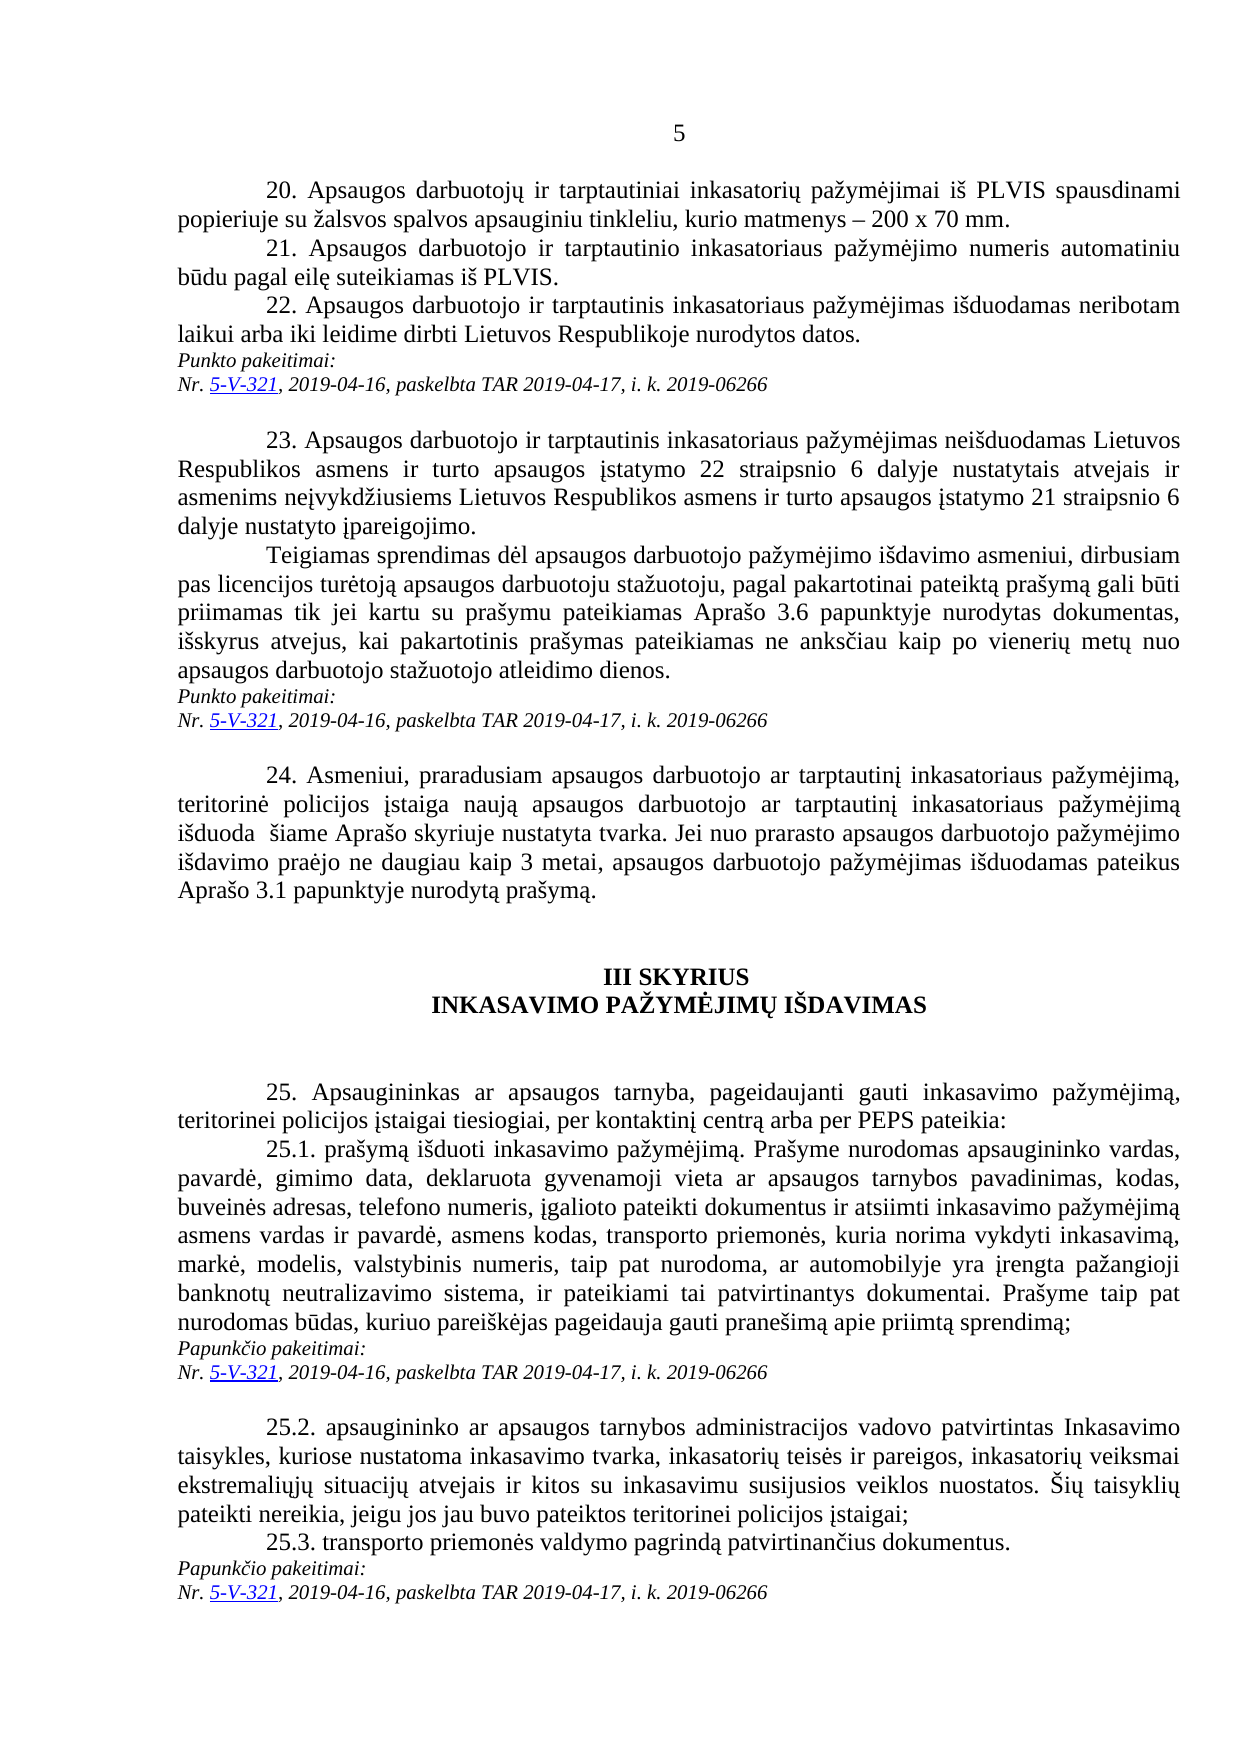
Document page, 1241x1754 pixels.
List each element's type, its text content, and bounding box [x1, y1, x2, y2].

text Teigiamas sprendimas dėl apsaugos darbuotojo pažymėjimo išdavimo asmeniui, dirbusiam pas licencijos turėtoją apsaugos darbuotoju stažuotoju, pagal pakartotinai pateiktą prašymą gali būti priimamas tik jei kartu su prašymu pateikiamas Aprašo 3.6 papunktyje nurodytas dokumentas, išskyrus atvejus, kai pakartotinis prašymas pateikiamas ne anksčiau kaip po vienerių metų nuo apsaugos darbuotojo stažuotojo atleidimo dienos. [177, 540, 1181, 684]
text 23. Apsaugos darbuotojo ir tarptautinis inkasatoriaus pažymėjimas neišduodamas Lietuvos Respublikos asmens ir turto apsaugos įstatymo 22 straipsnio 6 dalyje nustatytais atvejais ir asmenims neįvykdžiusiems Lietuvos Respublikos asmens ir turto apsaugos įstatymo 21 straipsnio 6 dalyje nustatyto įpareigojimo. [177, 425, 1181, 540]
text Punkto pakeitimai: [177, 348, 1181, 372]
text 20. Apsaugos darbuotojų ir tarptautiniai inkasatorių pažymėjimai iš PLVIS spausdinami popieriuje su žalsvos spalvos apsauginiu tinkleliu, kurio matmenys – 200 x 70 mm. [177, 176, 1181, 233]
text Nr. 5-V-321, 2019-04-16, paskelbta TAR 2019-04-17, i. k. 2019-06266 [177, 1580, 1181, 1604]
text 24. Asmeniui, praradusiam apsaugos darbuotojo ar tarptautinį inkasatoriaus pažymėjimą, teritorinė policijos įstaiga naują apsaugos darbuotojo ar tarptautinį inkasatoriaus pažymėjimą išduoda šiame Aprašo skyriuje nustatyta tvarka. Jei nuo prarasto apsaugos darbuotojo pažymėjimo išdavimo praėjo ne daugiau kaip 3 metai, apsaugos darbuotojo pažymėjimas išduodamas pateikus Aprašo 3.1 papunktyje nurodytą prašymą. [177, 761, 1181, 904]
text INKASAVIMO PAŽYMĖJIMŲ IŠDAVIMAS [177, 991, 1181, 1019]
text 25.1. prašymą išduoti inkasavimo pažymėjimą. Prašyme nurodomas apsaugininko vardas, pavardė, gimimo data, deklaruota gyvenamoji vieta ar apsaugos tarnybos pavadinimas, kodas, buveinės adresas, telefono numeris, įgalioto pateikti dokumentus ir atsiimti inkasavimo pažymėjimą asmens vardas ir pavardė, asmens kodas, transporto priemonės, kuria norima vykdyti inkasavimą, markė, modelis, valstybinis numeris, taip pat nurodoma, ar automobilyje yra įrengta pažangioji banknotų neutralizavimo sistema, ir pateikiami tai patvirtinantys dokumentai. Prašyme taip pat nurodomas būdas, kuriuo pareiškėjas pageidauja gauti pranešimą apie priimtą sprendimą; [177, 1134, 1181, 1336]
text 21. Apsaugos darbuotojo ir tarptautinio inkasatoriaus pažymėjimo numeris automatiniu būdu pagal eilę suteikiamas iš PLVIS. [177, 233, 1181, 291]
text Papunkčio pakeitimai: [177, 1556, 1181, 1580]
text Papunkčio pakeitimai: [177, 1336, 1181, 1360]
text 25.2. apsaugininko ar apsaugos tarnybos administracijos vadovo patvirtintas Inkasavimo taisykles, kuriose nustatoma inkasavimo tvarka, inkasatorių teisės ir pareigos, inkasatorių veiksmai ekstremaliųjų situacijų atvejais ir kitos su inkasavimu susijusios veiklos nuostatos. Šių taisyklių pateikti nereikia, jeigu jos jau buvo pateiktos teritorinei policijos įstaigai; [177, 1412, 1181, 1527]
text III SKYRIUS [177, 962, 1181, 991]
text Nr. 5-V-321, 2019-04-16, paskelbta TAR 2019-04-17, i. k. 2019-06266 [177, 1360, 1181, 1384]
text Nr. 5-V-321, 2019-04-16, paskelbta TAR 2019-04-17, i. k. 2019-06266 [177, 708, 1181, 732]
text Punkto pakeitimai: [177, 684, 1181, 708]
text 25.3. transporto priemonės valdymo pagrindą patvirtinančius dokumentus. [177, 1527, 1181, 1556]
text Nr. 5-V-321, 2019-04-16, paskelbta TAR 2019-04-17, i. k. 2019-06266 [177, 372, 1181, 396]
text 22. Apsaugos darbuotojo ir tarptautinis inkasatoriaus pažymėjimas išduodamas neribotam laikui arba iki leidime dirbti Lietuvos Respublikoje nurodytos datos. [177, 291, 1181, 348]
text 25. Apsaugininkas ar apsaugos tarnyba, pageidaujanti gauti inkasavimo pažymėjimą, teritorinei policijos įstaigai tiesiogiai, per kontaktinį centrą arba per PEPS pateikia: [177, 1077, 1181, 1134]
